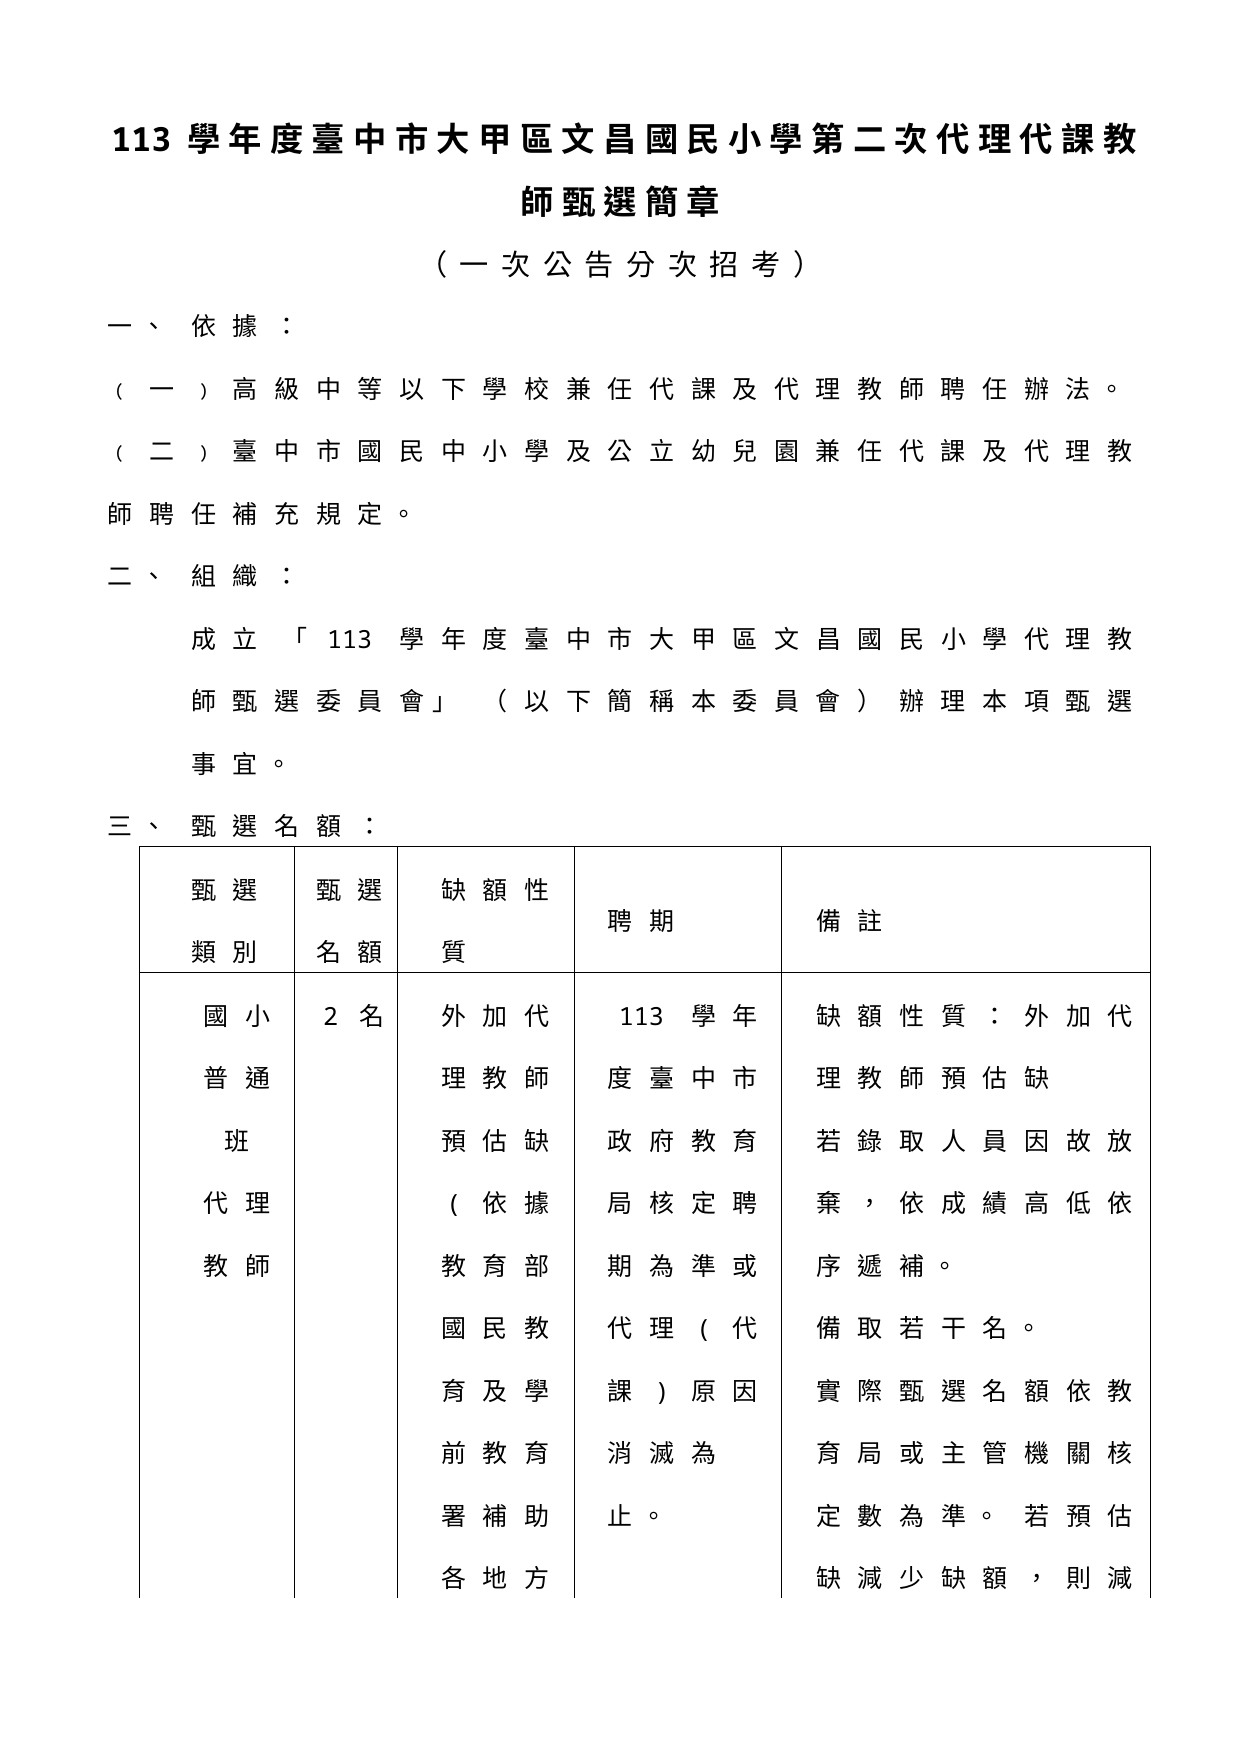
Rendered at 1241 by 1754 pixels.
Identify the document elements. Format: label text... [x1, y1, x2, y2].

table_cell 113學年度臺中市政府教育局核定聘期為準或代理(代課)原因消滅為止。 [575, 973, 781, 1598]
table_cell 缺額性質：外加代理教師預估缺 若錄取人員因故放棄，依成績高低依序遞補。 備取若干名。 實際甄選名額依教育局或主管機關核定數為準。若預估缺減少缺額，則減 [782, 973, 1150, 1598]
table_header 備註 [782, 847, 1150, 972]
table_cell 國小普通班 代理教師 [140, 973, 294, 1598]
text 一、依據： [99, 283, 1141, 346]
table_header 聘期 [575, 847, 781, 972]
table_header 缺額性質 [398, 847, 574, 972]
table_cell 外加代理教師預估缺(依據教育部國民教育及學前教育署補助各地方 [398, 973, 574, 1598]
table_header 甄選名額 [295, 847, 397, 972]
text 二、組織： [99, 533, 1141, 596]
table_header 甄選類別 [140, 847, 294, 972]
text ﹙一﹚高級中等以下學校兼任代課及代理教師聘任辦法。 [99, 346, 1141, 408]
text 113學年度臺中市大甲區文昌國民小學第二次代理代課教師甄選簡章 [99, 96, 1141, 221]
table_cell 2名 [295, 973, 397, 1598]
text 成立「113學年度臺中市大甲區文昌國民小學代理教師甄選委員會」（以下簡稱本委員會）辦理本項甄選事宜。 [143, 596, 1141, 783]
text （一次公告分次招考） [99, 221, 1141, 283]
text 三、甄選名額： [99, 783, 1141, 846]
text ﹙二﹚臺中市國民中小學及公立幼兒園兼任代課及代理教師聘任補充規定。 [99, 408, 1141, 533]
